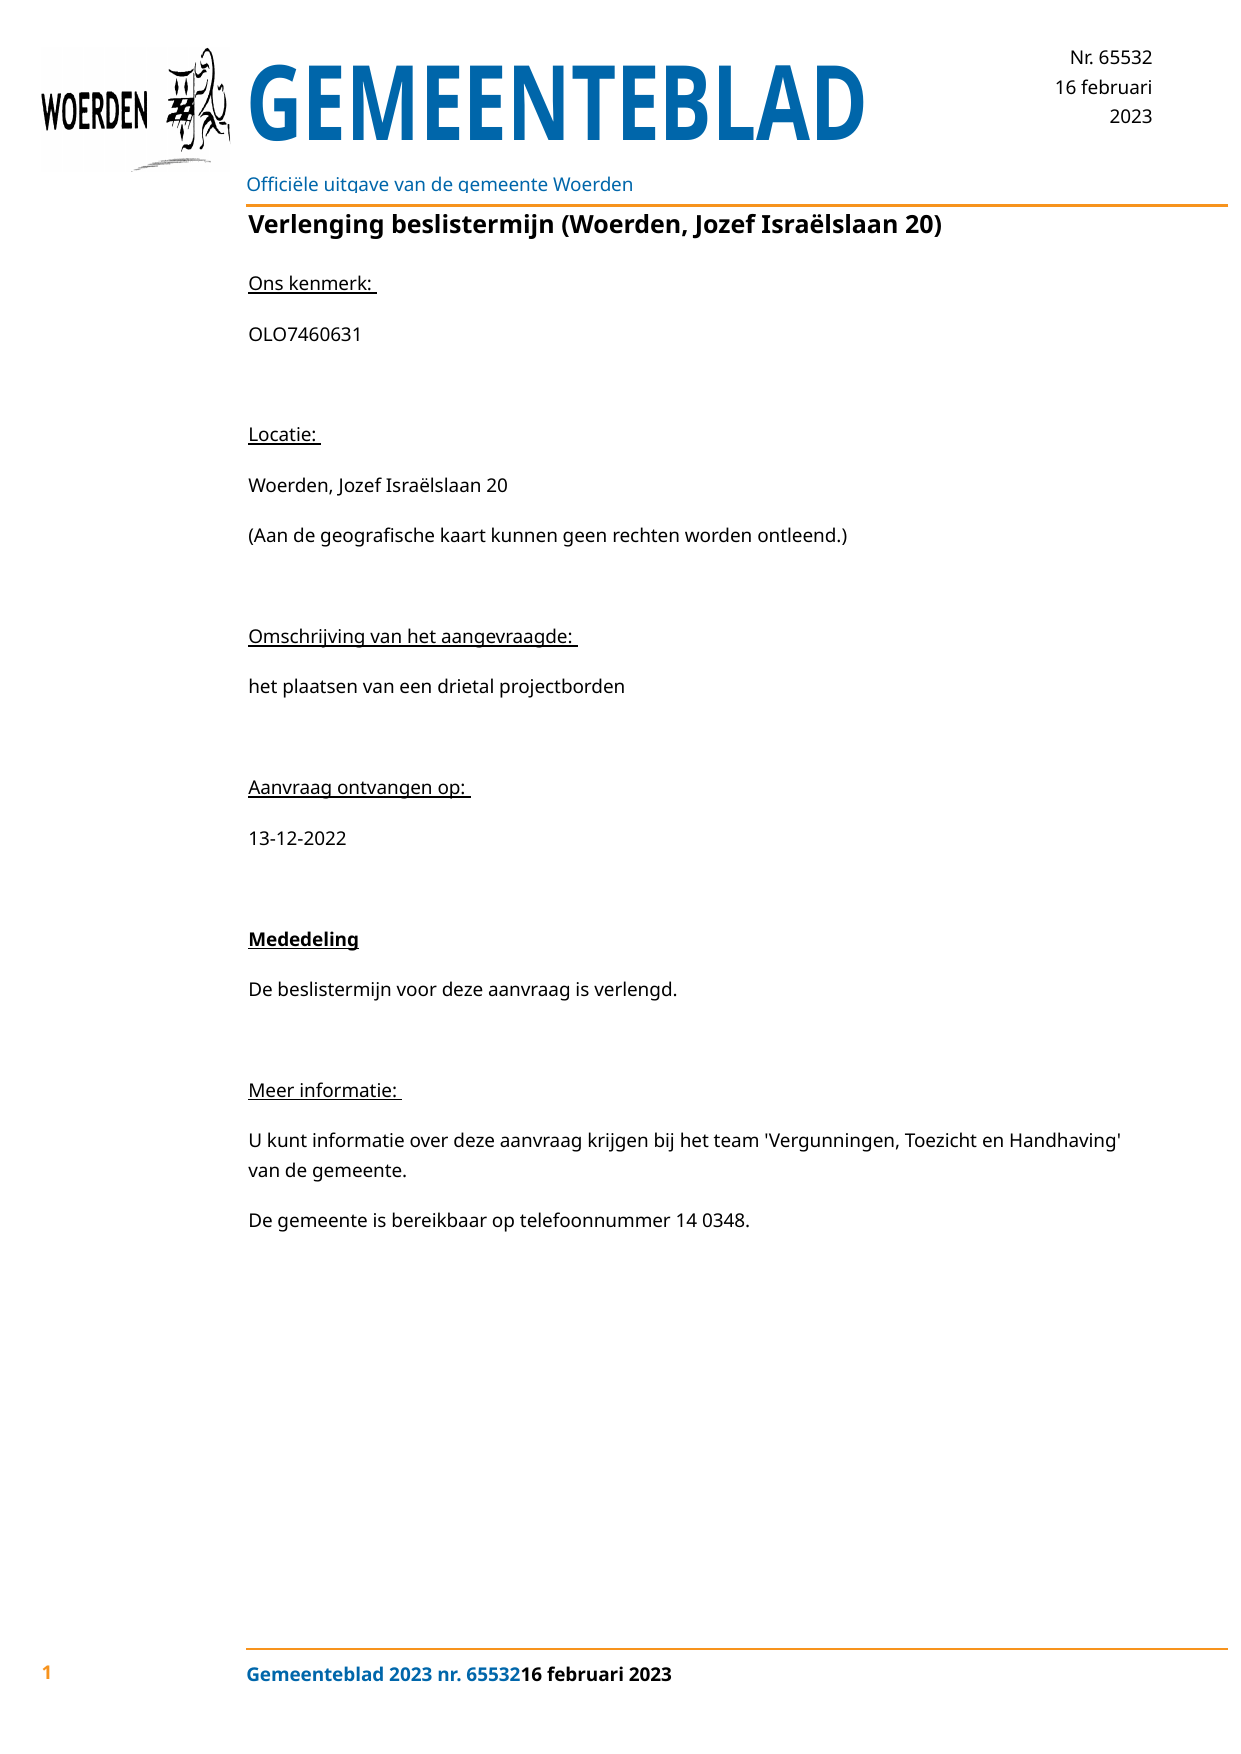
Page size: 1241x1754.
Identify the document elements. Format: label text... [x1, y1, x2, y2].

text (Aan de geografische kaart kunnen geen rechten worden ontleend.) [248, 522, 1152, 548]
text het plaatsen van een drietal projectborden [248, 674, 1152, 699]
text Aanvraag ontvangen op: [248, 774, 1152, 800]
text De beslistermijn voor deze aanvraag is verlengd. [248, 976, 1152, 1002]
text OLO7460631 [248, 321, 1152, 346]
text Locatie: [248, 422, 1152, 447]
text Omschrijving van het aangevraagde: [248, 623, 1152, 649]
picture [41, 47, 231, 172]
text 13-12-2022 [248, 825, 1152, 851]
text U kunt informatie over deze aanvraag krijgen bij het team 'Vergunningen, Toezicht en Handhaving' van de gemeente. [248, 1127, 1152, 1183]
text Mededeling [248, 926, 1152, 951]
text Ons kenmerk: [248, 270, 1152, 296]
text De gemeente is bereikbaar op telefoonnummer 14 0348. [248, 1207, 1152, 1233]
text Verlenging beslistermijn (Woerden, Jozef Israëlslaan 20) [248, 207, 1152, 241]
text Meer informatie: [248, 1077, 1152, 1103]
text Woerden, Jozef Israëlslaan 20 [248, 472, 1152, 498]
